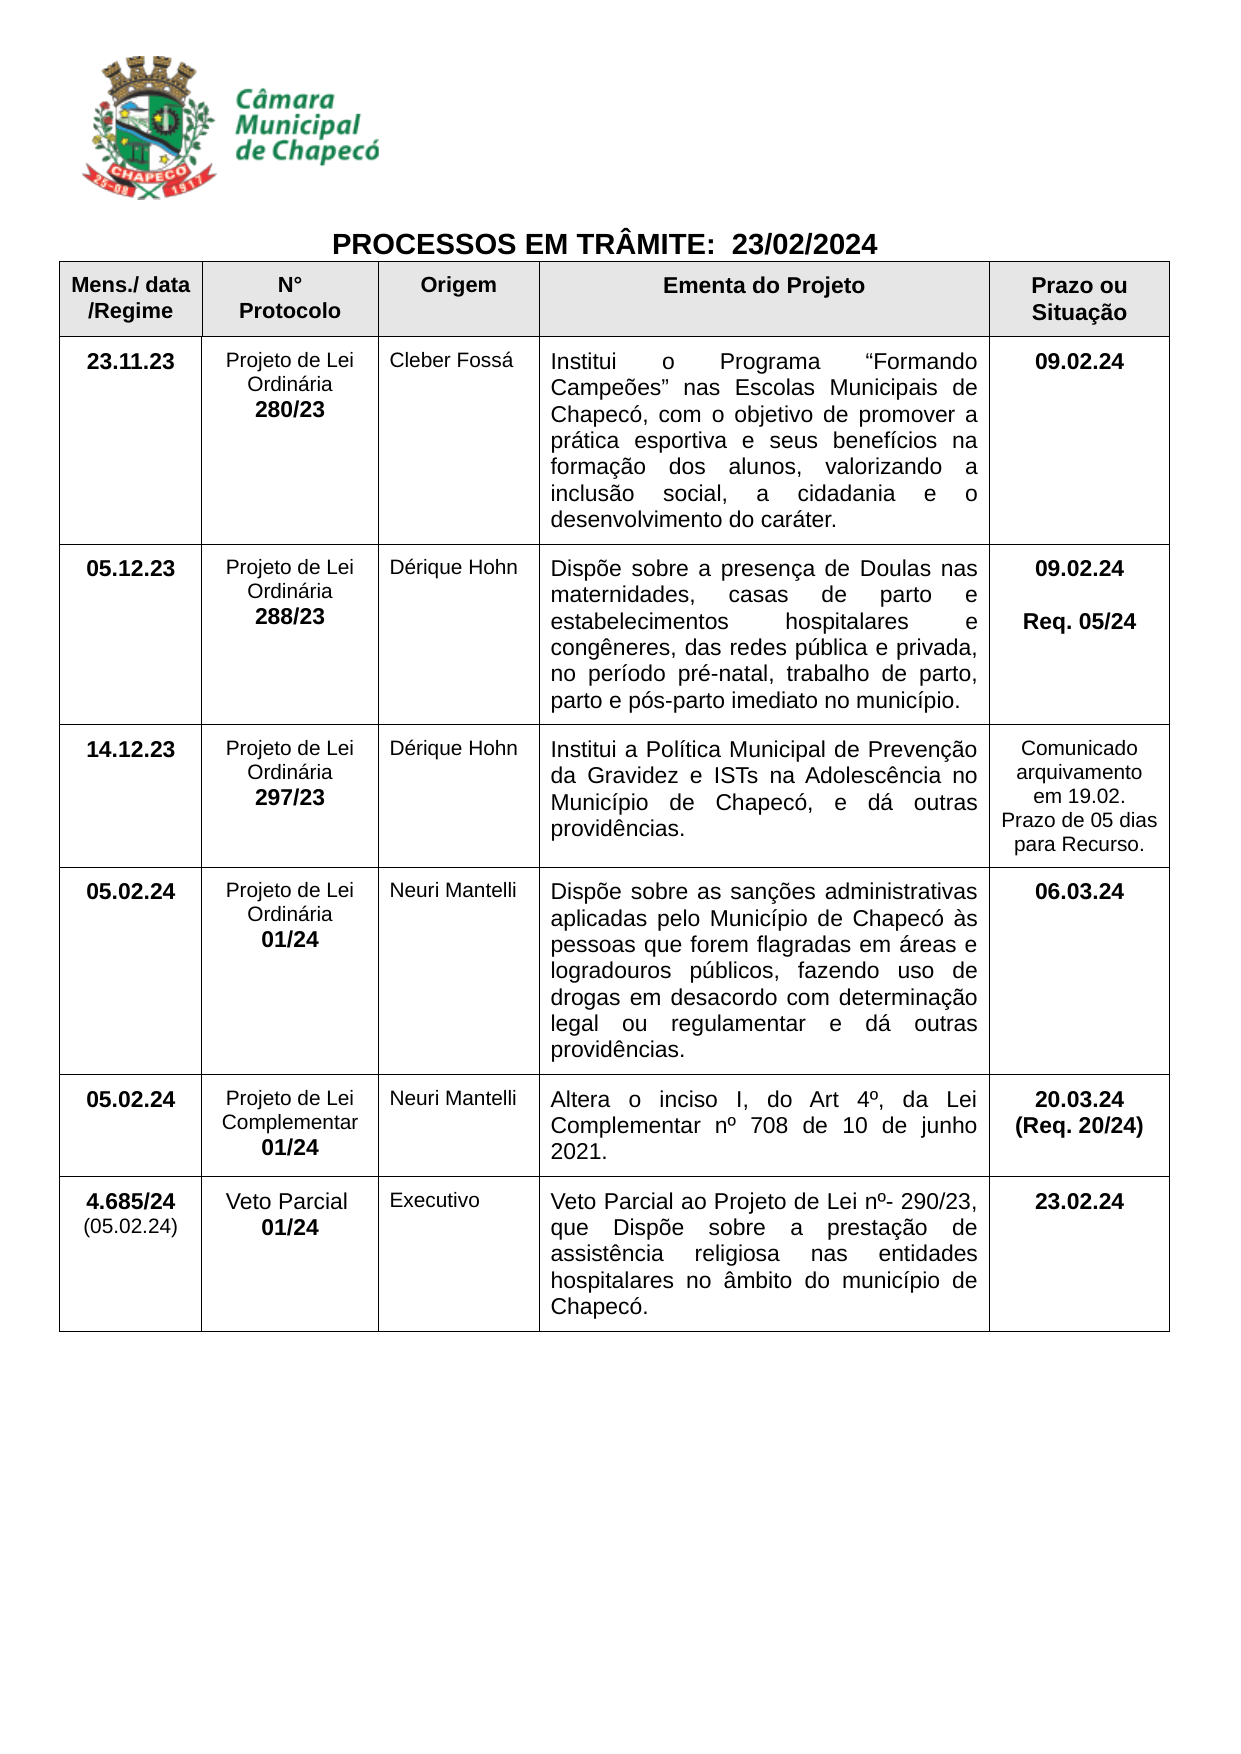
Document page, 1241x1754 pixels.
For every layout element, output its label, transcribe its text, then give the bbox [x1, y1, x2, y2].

table_cell 06.03.24 [990, 868, 1169, 1074]
table_cell Projeto de Lei Complementar 01/24 [202, 1075, 378, 1176]
table_cell Projeto de Lei Ordinária 280/23 [202, 337, 378, 543]
table_cell Institui o Programa “Formando Campeões” nas Escolas Municipais de Chapecó, com o objetivo de promover a prática esportiva e seus benefícios na formação dos alunos, valorizando a inclusão social, a cidadania e o desenvolvimento do caráter. [540, 337, 989, 543]
table_cell 05.02.24 [60, 868, 201, 1074]
table_cell 23.02.24 [990, 1177, 1169, 1331]
table_cell 20.03.24 (Req. 20/24) [990, 1075, 1169, 1176]
table_header Prazo ou Situação [990, 262, 1169, 336]
table_cell 05.02.24 [60, 1075, 201, 1176]
table_cell Dérique Hohn [379, 545, 539, 724]
table_cell Altera o inciso I, do Art 4º, da Lei Complementar nº 708 de 10 de junho 2021. [540, 1075, 989, 1176]
table_cell 23.11.23 [60, 337, 201, 543]
table_cell Cleber Fossá [379, 337, 539, 543]
table_cell Executivo [379, 1177, 539, 1331]
table_cell 4.685/24 (05.02.24) [60, 1177, 201, 1331]
table_header Ementa do Projeto [540, 262, 989, 336]
table_header N° Protocolo [203, 262, 378, 336]
table_cell 09.02.24 [990, 337, 1169, 543]
table_header Mens./ data /Regime [60, 262, 202, 336]
table_cell Dispõe sobre a presença de Doulas nas maternidades, casas de parto e estabelecimentos hospitalares e congêneres, das redes pública e privada, no período pré-natal, trabalho de parto, parto e pós-parto imediato no município. [540, 545, 989, 724]
table_cell Neuri Mantelli [379, 868, 539, 1074]
table_cell Projeto de Lei Ordinária 288/23 [202, 545, 378, 724]
table_cell Institui a Política Municipal de Prevenção da Gravidez e ISTs na Adolescência no Município de Chapecó, e dá outras providências. [540, 725, 989, 867]
table_cell Projeto de Lei Ordinária 297/23 [202, 725, 378, 867]
table_header Origem [379, 262, 539, 336]
table_cell 09.02.24 Req. 05/24 [990, 545, 1169, 724]
table_cell Neuri Mantelli [379, 1075, 539, 1176]
table_cell Veto Parcial ao Projeto de Lei nº- 290/23, que Dispõe sobre a prestação de assistência religiosa nas entidades hospitalares no âmbito do município de Chapecó. [540, 1177, 989, 1331]
table_cell 05.12.23 [60, 545, 201, 724]
picture [81, 56, 379, 200]
table_cell 14.12.23 [60, 725, 201, 867]
subtitle PROCESSOS EM TRÂMITE: 23/02/2024 [65, 227, 1145, 261]
table_cell Veto Parcial 01/24 [202, 1177, 378, 1331]
table_cell Dérique Hohn [379, 725, 539, 867]
table_cell Dispõe sobre as sanções administrativas aplicadas pelo Município de Chapecó às pessoas que forem flagradas em áreas e logradouros públicos, fazendo uso de drogas em desacordo com determinação legal ou regulamentar e dá outras providências. [540, 868, 989, 1074]
table_cell Projeto de Lei Ordinária 01/24 [202, 868, 378, 1074]
table_cell Comunicado arquivamento em 19.02. Prazo de 05 dias para Recurso. [990, 725, 1169, 867]
